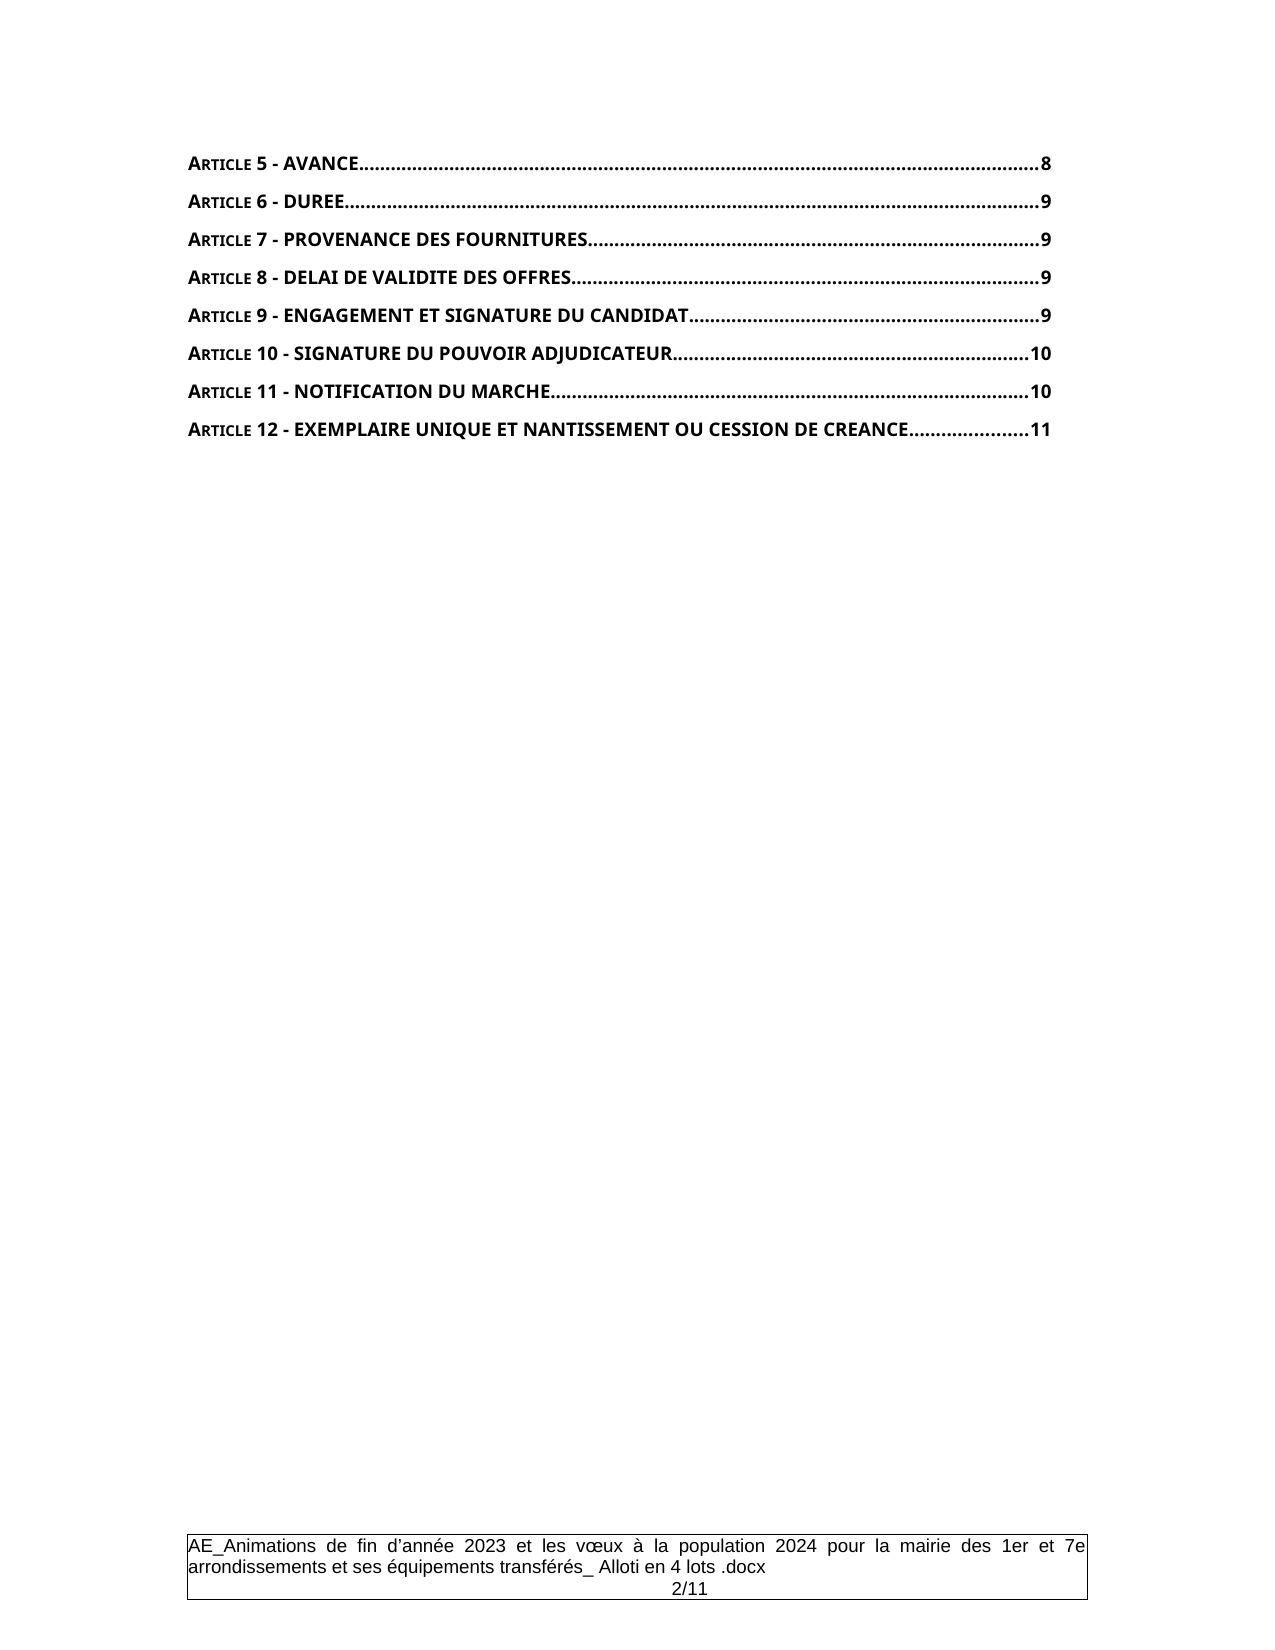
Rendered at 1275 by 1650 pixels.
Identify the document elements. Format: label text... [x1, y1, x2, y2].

text Article 5 - AVANCE 8 [188, 150, 1087, 176]
text Article 11 - NOTIFICATION DU MARCHE 10 [188, 378, 1087, 404]
text Article 12 - EXEMPLAIRE UNIQUE ET NANTISSEMENT OU CESSION DE CREANCE 11 [188, 416, 1087, 442]
text Article 10 - SIGNATURE DU POUVOIR ADJUDICATEUR 10 [188, 340, 1087, 366]
text Article 8 - DELAI DE VALIDITE DES OFFRES 9 [188, 264, 1087, 289]
text Article 6 - DUREE 9 [188, 188, 1087, 213]
text Article 7 - PROVENANCE DES FOURNITURES 9 [188, 226, 1087, 252]
text Article 9 - ENGAGEMENT ET SIGNATURE DU CANDIDAT 9 [188, 302, 1087, 328]
